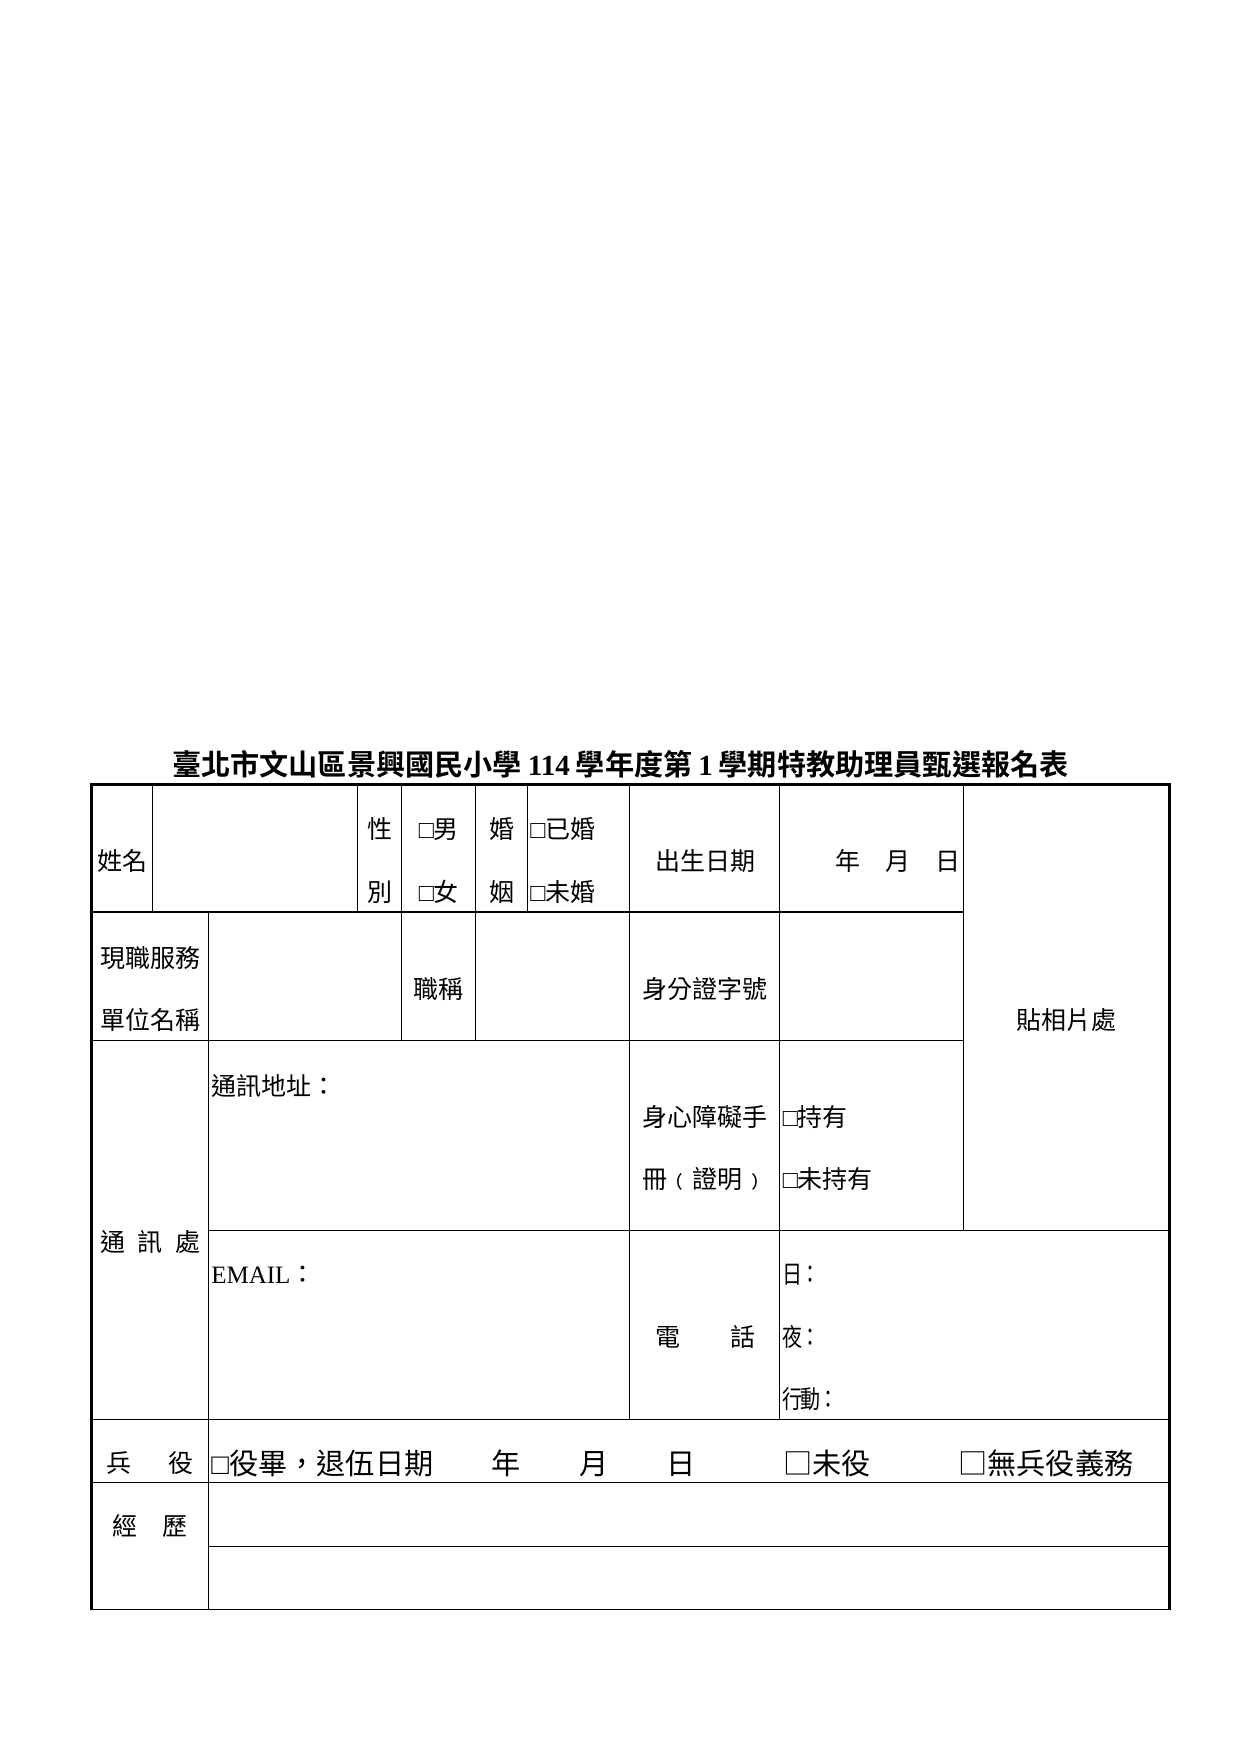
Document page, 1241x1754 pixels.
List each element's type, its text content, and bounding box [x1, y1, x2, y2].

table_header 年 月 日 [780, 786, 963, 911]
table_cell 通 訊 處 [93, 1041, 208, 1419]
table_cell 身心障礙手冊﹙證明﹚ [630, 1041, 779, 1230]
table_cell 身分證字號 [630, 913, 779, 1039]
table_header 姓名 [93, 786, 152, 911]
table_cell EMAIL： [209, 1231, 629, 1419]
table_header 婚姻 [476, 786, 527, 911]
table_cell 日： 夜： 行動： [780, 1231, 1168, 1419]
table_cell 職稱 [402, 913, 475, 1039]
table_header 性別 [358, 786, 401, 911]
table_cell 現職服務 單位名稱 [93, 913, 208, 1039]
table_header 出生日期 [630, 786, 779, 911]
table_cell [209, 1483, 1168, 1546]
table_header □已婚 □未婚 [528, 786, 629, 911]
table_header [153, 786, 357, 911]
table_cell □役畢，退伍日期 年 月 日 □未役 □無兵役義務 [209, 1420, 1168, 1482]
table_cell 電 話 [630, 1231, 779, 1419]
table_cell [780, 913, 963, 1039]
table_cell 兵 役 [93, 1420, 208, 1482]
text 臺北市文山區景興國民小學114學年度第1學期特教助理員甄選報名表 [89, 721, 1152, 783]
table_cell 通訊地址： [209, 1041, 629, 1230]
table_cell [209, 1547, 1168, 1609]
table_cell [209, 913, 401, 1039]
table_cell 經 歷 [93, 1483, 208, 1609]
table_cell □持有 □未持有 [780, 1041, 963, 1230]
table_cell [476, 913, 629, 1039]
table_header □男 □女 [402, 786, 475, 911]
table_header 貼相片處 [964, 786, 1168, 1230]
